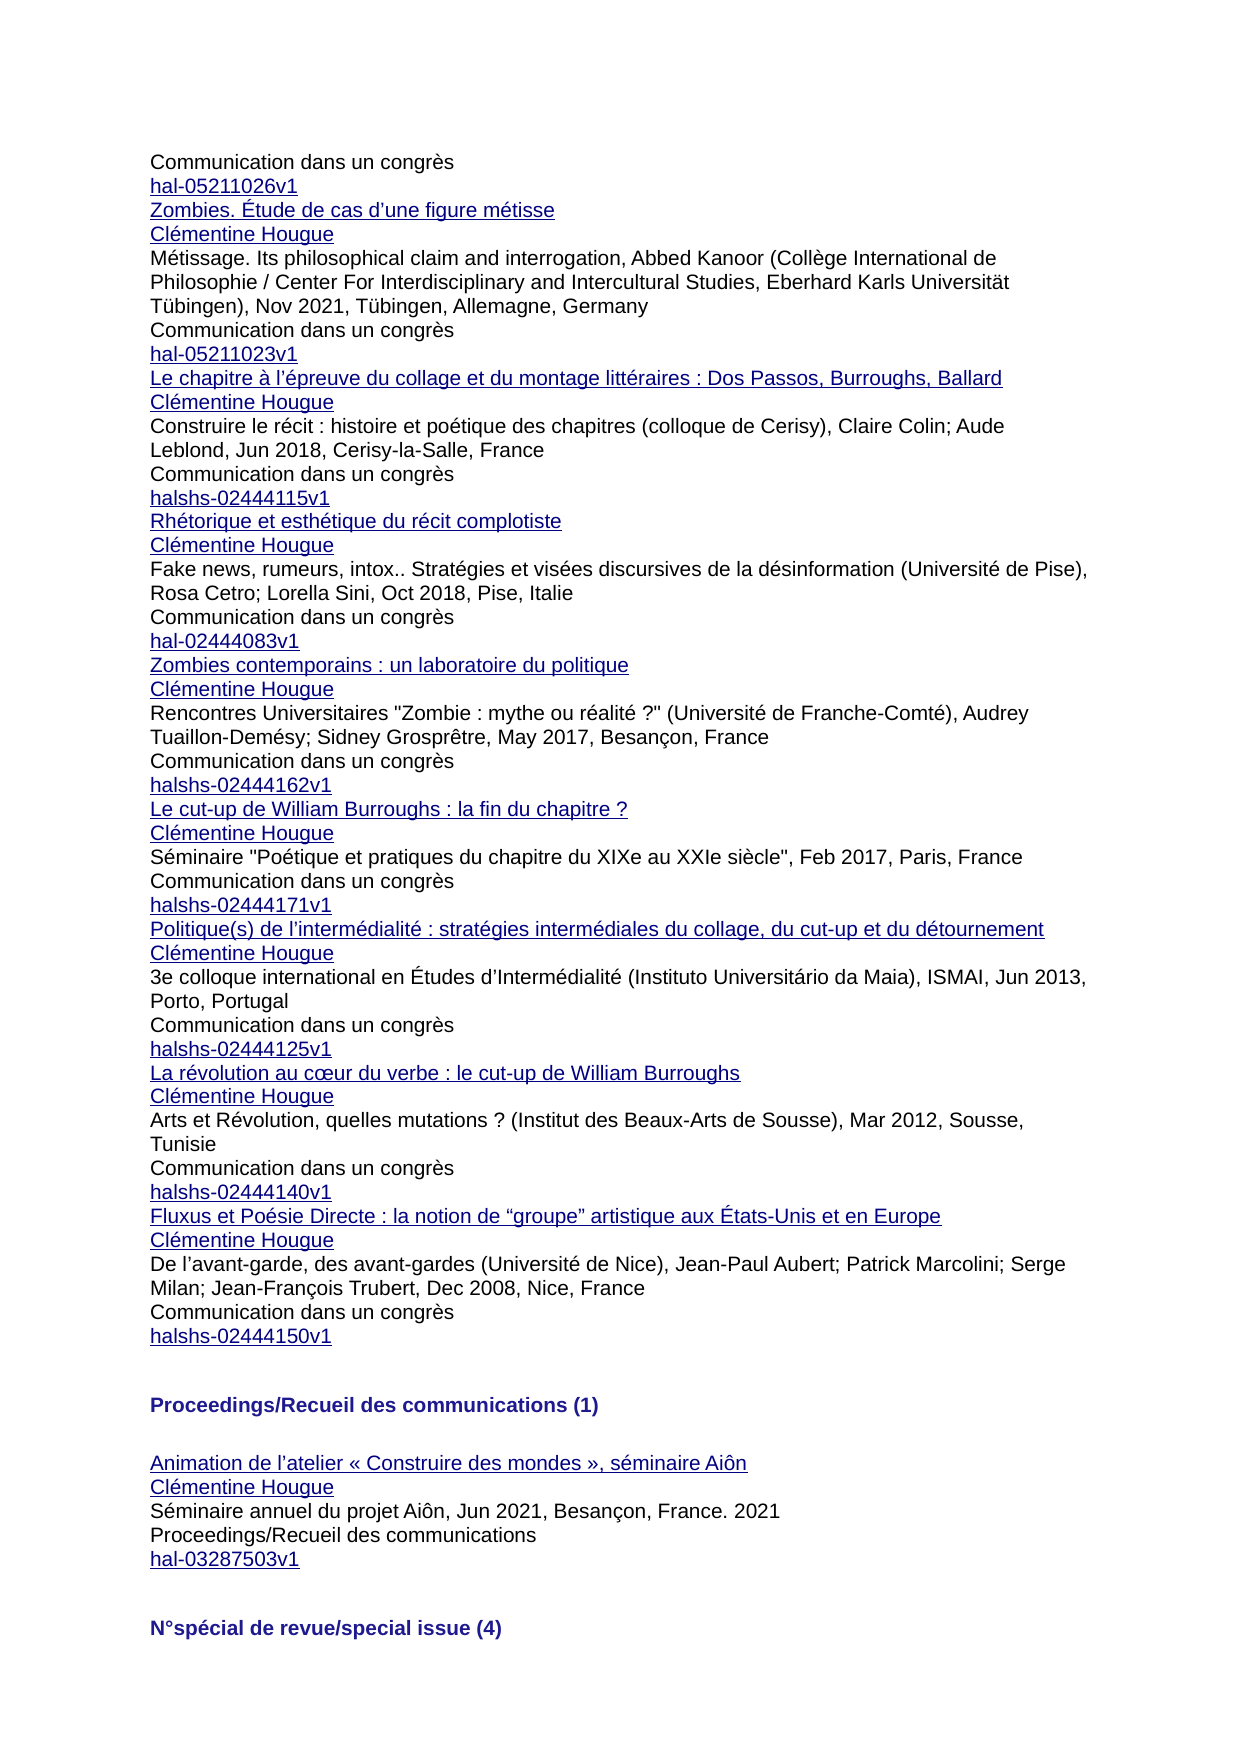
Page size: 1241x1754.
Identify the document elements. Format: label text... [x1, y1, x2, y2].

table_cell Communication dans un congrès hal-05211026v1 [150, 150, 1090, 198]
subtitle N°spécial de revue/special issue (4) [150, 1616, 1090, 1639]
table_cell Zombies contemporains : un laboratoire du politique Clémentine Hougue Rencontres Universitaires "Zombie : mythe ou réalité ?" (Université de Franche-Comté), Audrey Tuaillon-Demésy; Sidney Grosprêtre, May 2017, Besançon, France Communication dans un congrès halshs-02444162v1 [150, 653, 1090, 797]
table_cell Le cut-up de William Burroughs : la fin du chapitre ? Clémentine Hougue Séminaire "Poétique et pratiques du chapitre du XIXe au XXIe siècle", Feb 2017, Paris, France Communication dans un congrès halshs-02444171v1 [150, 797, 1090, 917]
subtitle Proceedings/Recueil des communications (1) [150, 1393, 1090, 1417]
table_cell Rhétorique et esthétique du récit complotiste Clémentine Hougue Fake news, rumeurs, intox.. Stratégies et visées discursives de la désinformation (Université de Pise), Rosa Cetro; Lorella Sini, Oct 2018, Pise, Italie Communication dans un congrès hal-02444083v1 [150, 509, 1090, 653]
table_cell La révolution au cœur du verbe : le cut-up de William Burroughs Clémentine Hougue Arts et Révolution, quelles mutations ? (Institut des Beaux-Arts de Sousse), Mar 2012, Sousse, Tunisie Communication dans un congrès halshs-02444140v1 [150, 1060, 1090, 1204]
table_cell Politique(s) de l’intermédialité : stratégies intermédiales du collage, du cut-up et du détournement Clémentine Hougue 3e colloque international en Études d’Intermédialité (Instituto Universitário da Maia), ISMAI, Jun 2013, Porto, Portugal Communication dans un congrès halshs-02444125v1 [150, 917, 1090, 1060]
table_cell Fluxus et Poésie Directe : la notion de “groupe” artistique aux États-Unis et en Europe Clémentine Hougue De l’avant-garde, des avant-gardes (Université de Nice), Jean-Paul Aubert; Patrick Marcolini; Serge Milan; Jean-François Trubert, Dec 2008, Nice, France Communication dans un congrès halshs-02444150v1 [150, 1204, 1090, 1348]
table_header Animation de l’atelier « Construire des mondes », séminaire Aiôn Clémentine Hougue Séminaire annuel du projet Aiôn, Jun 2021, Besançon, France. 2021 Proceedings/Recueil des communications hal-03287503v1 [150, 1451, 1090, 1571]
table_cell Le chapitre à l’épreuve du collage et du montage littéraires : Dos Passos, Burroughs, Ballard Clémentine Hougue Construire le récit : histoire et poétique des chapitres (colloque de Cerisy), Claire Colin; Aude Leblond, Jun 2018, Cerisy-la-Salle, France Communication dans un congrès halshs-02444115v1 [150, 366, 1090, 509]
table_cell Zombies. Étude de cas d’une figure métisse Clémentine Hougue Métissage. Its philosophical claim and interrogation, Abbed Kanoor (Collège International de Philosophie / Center For Interdisciplinary and Intercultural Studies, Eberhard Karls Universität Tübingen), Nov 2021, Tübingen, Allemagne, Germany Communication dans un congrès hal-05211023v1 [150, 198, 1090, 366]
